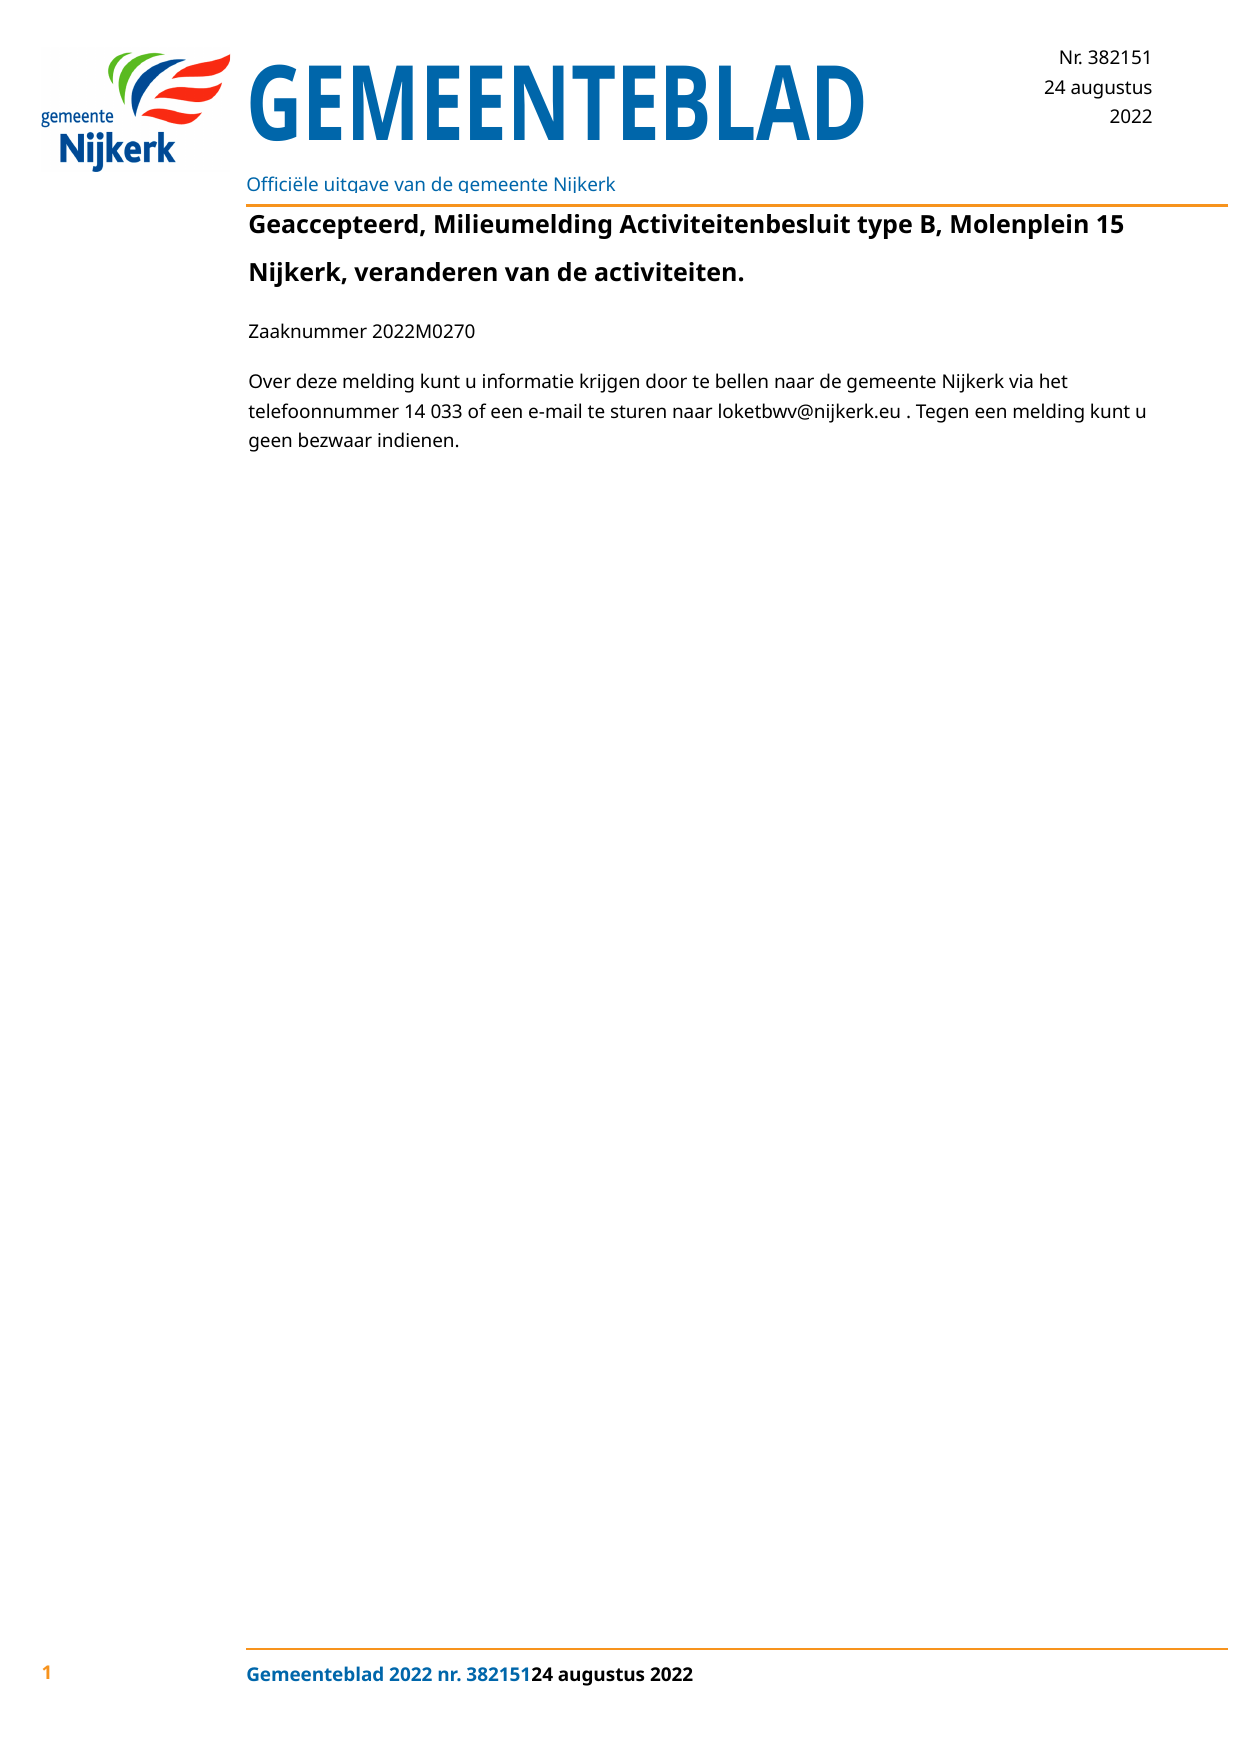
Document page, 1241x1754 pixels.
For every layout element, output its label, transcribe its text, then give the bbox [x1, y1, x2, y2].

text Over deze melding kunt u informatie krijgen door te bellen naar de gemeente Nijkerk via het telefoonnummer 14 033 of een e-mail te sturen naar loketbwv@nijkerk.eu . Tegen een melding kunt u geen bezwaar indienen. [248, 368, 1152, 453]
text Zaaknummer 2022M0270 [248, 318, 1152, 344]
picture [41, 47, 231, 172]
text Geaccepteerd, Milieumelding Activiteitenbesluit type B, Molenplein 15 Nijkerk, veranderen van de activiteiten. [248, 207, 1152, 288]
